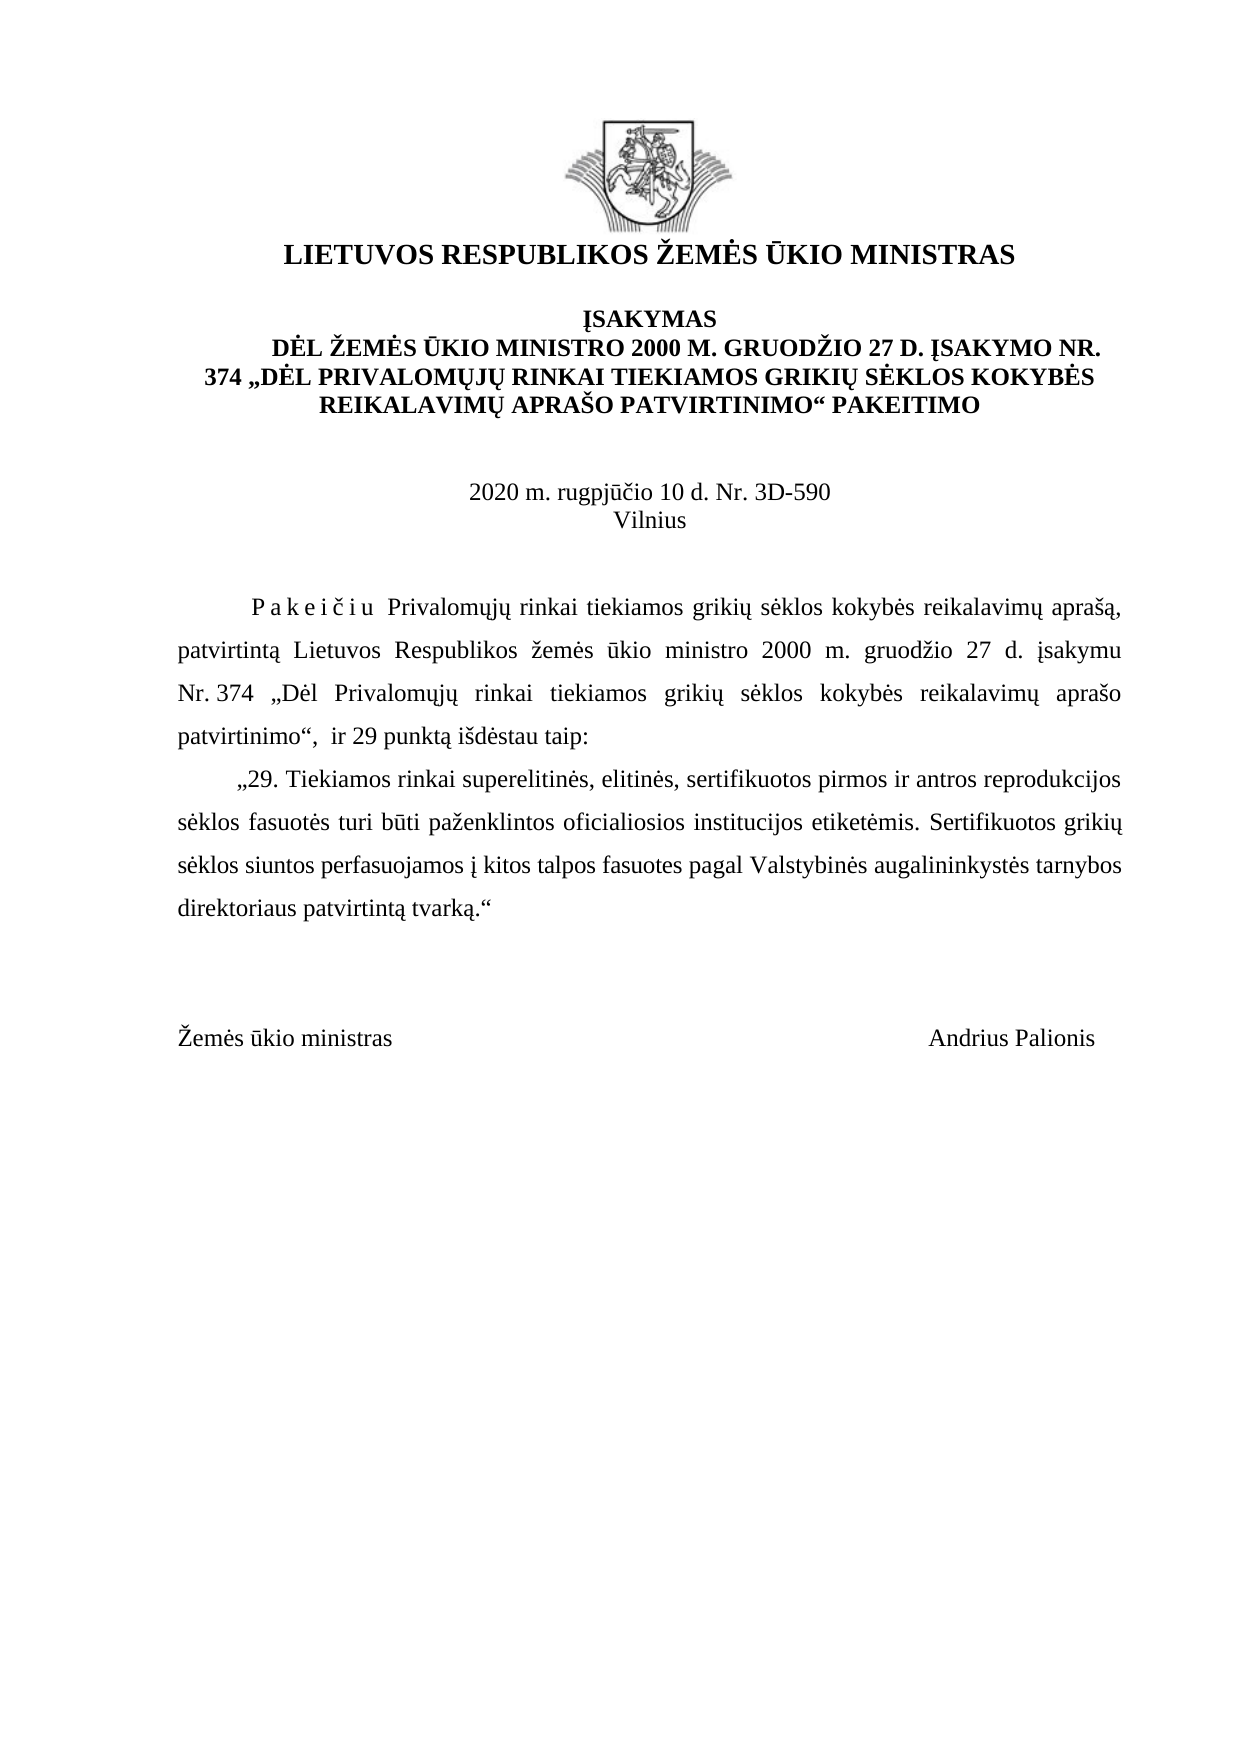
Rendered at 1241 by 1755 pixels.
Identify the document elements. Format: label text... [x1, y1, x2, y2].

text DĖL ŽEMĖS ŪKIO MINISTRO 2000 M. GRUODŽIO 27 D. ĮSAKYMO NR. 374 „DĖL PRIVALOMŲJŲ RINKAI TIEKIAMOS GRIKIŲ SĖKLOS KOKYBĖS REIKALAVIMŲ APRAŠO PATVIRTINIMO“ PAKEITIMO [177, 333, 1122, 419]
text Žemės ūkio ministras Andrius Palionis [177, 1023, 1122, 1052]
text Pakeičiu Privalomųjų rinkai tiekiamos grikių sėklos kokybės reikalavimų aprašą, patvirtintą Lietuvos Respublikos žemės ūkio ministro 2000 m. gruodžio 27 d. įsakymu Nr. 374 „Dėl Privalomųjų rinkai tiekiamos grikių sėklos kokybės reikalavimų aprašo patvirtinimo“, ir 29 punktą išdėstau taip: [177, 592, 1122, 750]
text „29. Tiekiamos rinkai superelitinės, elitinės, sertifikuotos pirmos ir antros reprodukcijos sėklos fasuotės turi būti paženklintos oficialiosios institucijos etiketėmis. Sertifikuotos grikių sėklos siuntos perfasuojamos į kitos talpos fasuotes pagal Valstybinės augalininkystės tarnybos direktoriaus patvirtintą tvarką.“ [177, 764, 1122, 922]
text ĮSAKYMAS [177, 304, 1122, 333]
text Vilnius [177, 505, 1122, 534]
text 2020 m. rugpjūčio 10 d. Nr. 3D-590 [177, 477, 1122, 505]
text LIETUVOS RESPUBLIKOS ŽEMĖS ŪKIO MINISTRAS [177, 237, 1122, 271]
